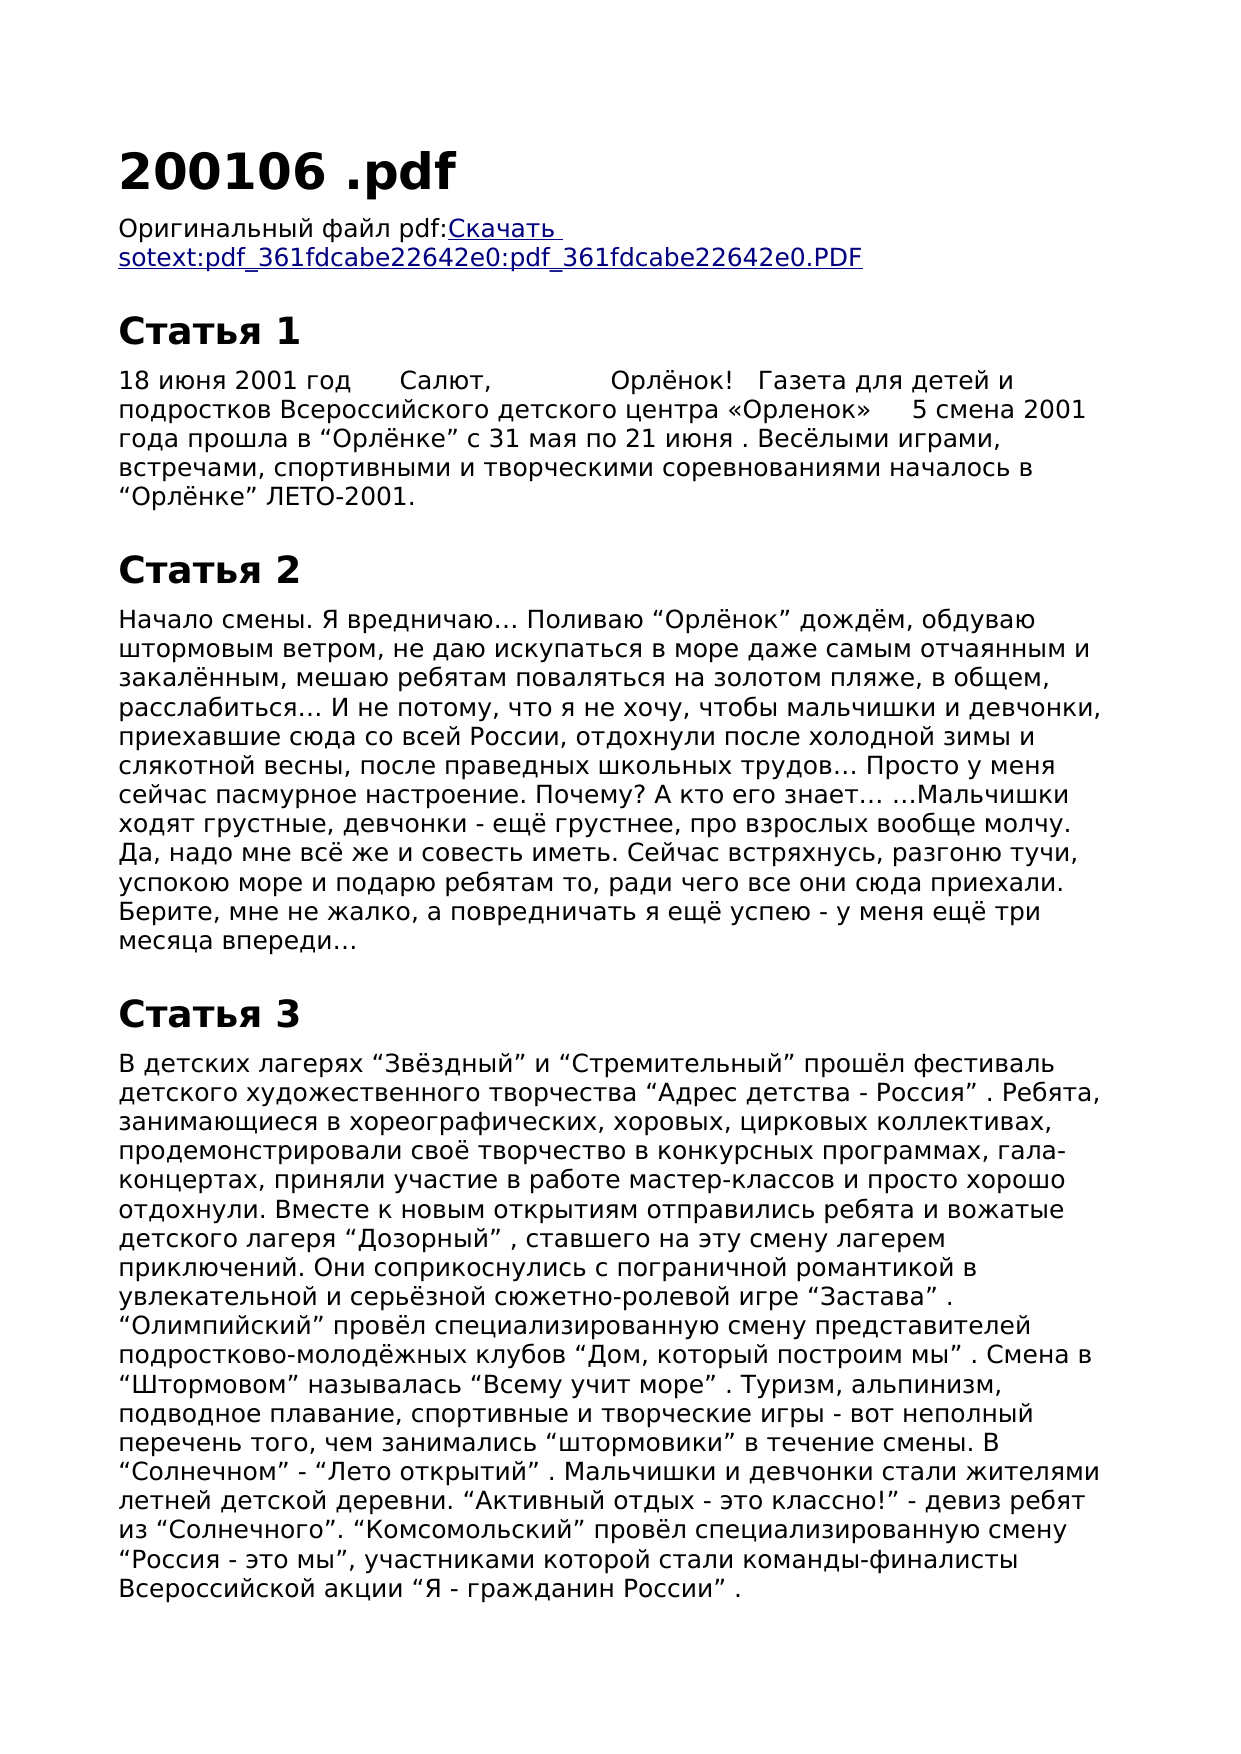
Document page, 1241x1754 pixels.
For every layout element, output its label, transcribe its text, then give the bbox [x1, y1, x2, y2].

text 18 июня 2001 год Салют, Орлёнок! Газета для детей и подростков Всероссийского детского центра «Орленок» 5 смена 2001 года прошла в “Орлёнке” с 31 мая по 21 июня . Весёлыми играми, встречами, спортивными и творческими соревнованиями началось в “Орлёнке” ЛЕТО-2001. [118, 366, 1122, 512]
text В детских лагерях “Звёздный” и “Стремительный” прошёл фестиваль детского художественного творчества “Адрес детства - Россия” . Ребята, занимающиеся в хореографических, хоровых, цирковых коллективах, продемонстрировали своё творчество в конкурсных программах, гала-концертах, приняли участие в работе мастер-классов и просто хорошо отдохнули. Вместе к новым открытиям отправились ребята и вожатые детского лагеря “Дозорный” , ставшего на эту смену лагерем приключений. Они соприкоснулись с пограничной романтикой в увлекательной и серьёзной сюжетно-ролевой игре “Застава” . “Олимпийский” провёл специализированную смену представителей подростково-молодёжных клубов “Дом, который построим мы” . Смена в “Штормовом” называлась “Всему учит море” . Туризм, альпинизм, подводное плавание, спортивные и творческие игры - вот неполный перечень того, чем занимались “штормовики” в течение смены. В “Солнечном” - “Лето открытий” . Мальчишки и девчонки стали жителями летней детской деревни. “Активный отдых - это классно!” - девиз ребят из “Солнечного”. “Комсомольский” провёл специализированную смену “Россия - это мы”, участниками которой стали команды-финалисты Всероссийской акции “Я - гражданин России” . [118, 1049, 1122, 1603]
subtitle Статья 1 [118, 310, 1122, 353]
text Оригинальный файл pdf:Скачать sotext:pdf_361fdcabe22642e0:pdf_361fdcabe22642e0.PDF [118, 214, 1122, 272]
text Начало смены. Я вредничаю… Поливаю “Орлёнок” дождём, обдуваю штормовым ветром, не даю искупаться в море даже самым отчаянным и закалённым, мешаю ребятам поваляться на золотом пляже, в общем, расслабиться… И не потому, что я не хочу, чтобы мальчишки и девчонки, приехавшие сюда со всей России, отдохнули после холодной зимы и слякотной весны, после праведных школьных трудов… Просто у меня сейчас пасмурное настроение. Почему? А кто его знает… …Мальчишки ходят грустные, девчонки - ещё грустнее, про взрослых вообще молчу. Да, надо мне всё же и совесть иметь. Сейчас встряхнусь, разгоню тучи, успокою море и подарю ребятам то, ради чего все они сюда приехали. Берите, мне не жалко, а повредничать я ещё успею - у меня ещё три месяца впереди… [118, 605, 1122, 955]
subtitle 200106 .pdf [118, 143, 1122, 201]
subtitle Статья 2 [118, 549, 1122, 593]
subtitle Статья 3 [118, 993, 1122, 1036]
